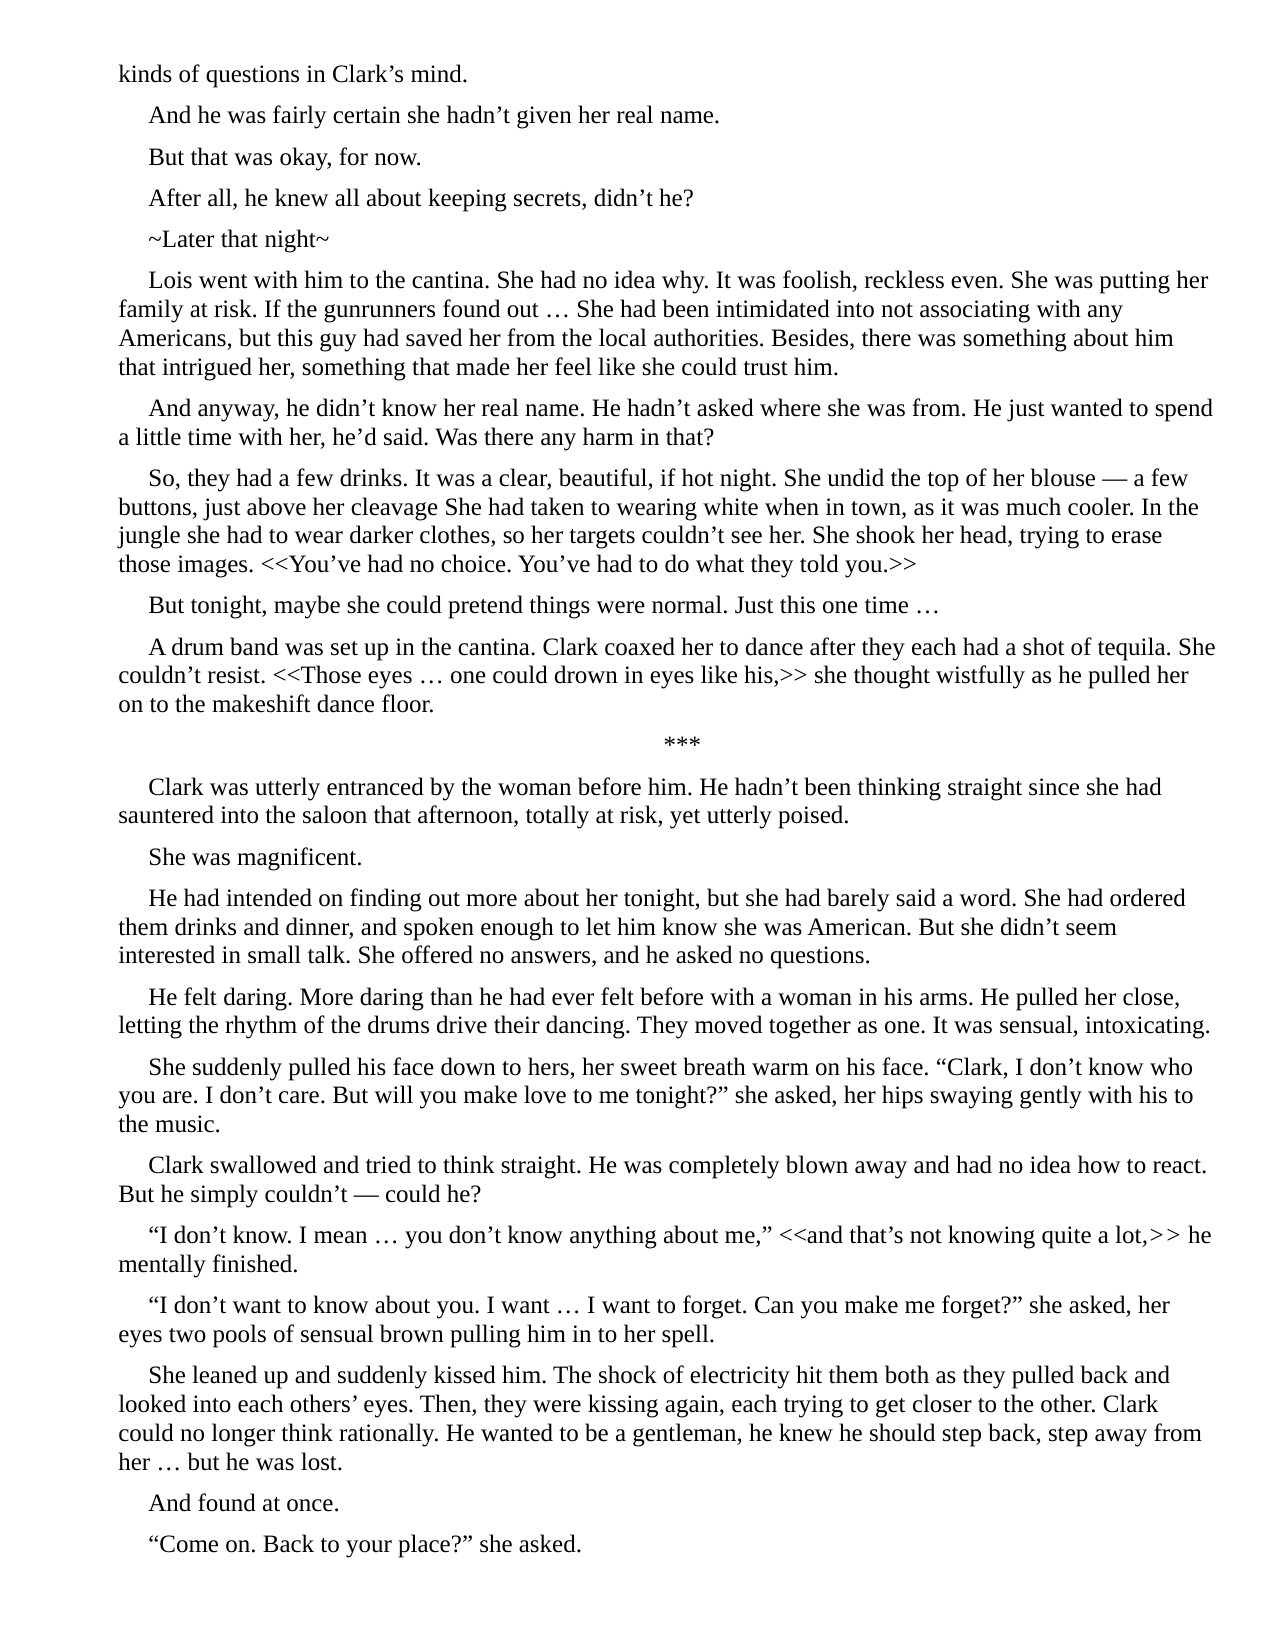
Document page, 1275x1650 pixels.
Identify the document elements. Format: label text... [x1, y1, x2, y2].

text A drum band was set up in the cantina. Clark coaxed her to dance after they each had a shot of tequila. She couldn’t resist. <<Those eyes … one could drown in eyes like his,>> she thought wistfully as he pulled her on to the makeshift dance floor. [118, 632, 1216, 718]
text But tonight, maybe she could pretend things were normal. Just this one time … [118, 590, 1216, 619]
text kinds of questions in Clark’s mind. [118, 59, 1216, 88]
text And found at once. [118, 1488, 1216, 1517]
text After all, he knew all about keeping secrets, didn’t he? [118, 183, 1216, 212]
text He had intended on finding out more about her tonight, but she had barely said a word. She had ordered them drinks and dinner, and spoken enough to let him know she was American. But she didn’t seem interested in small talk. She offered no answers, and he asked no questions. [118, 883, 1216, 969]
text “Come on. Back to your place?” she asked. [118, 1529, 1216, 1558]
text *** [118, 730, 1216, 759]
text And he was fairly certain she hadn’t given her real name. [118, 100, 1216, 129]
text She was magnificent. [118, 842, 1216, 870]
text Clark swallowed and tried to think straight. He was completely blown away and had no idea how to react. But he simply couldn’t — could he? [118, 1150, 1216, 1208]
text He felt daring. More daring than he had ever felt before with a woman in his arms. He pulled her close, letting the rhythm of the drums drive their dancing. They moved together as one. It was sensual, intoxicating. [118, 982, 1216, 1039]
text Clark was utterly entranced by the woman before him. He hadn’t been thinking straight since she had sauntered into the saloon that afternoon, totally at risk, yet utterly poised. [118, 772, 1216, 829]
text She leaned up and suddenly kissed him. The shock of electricity hit them both as they pulled back and looked into each others’ eyes. Then, they were kissing again, each trying to get closer to the other. Clark could no longer think rationally. He wanted to be a gentleman, he knew he should step back, step away from her … but he was lost. [118, 1360, 1216, 1475]
text But that was okay, for now. [118, 142, 1216, 170]
text ~Later that night~ [118, 224, 1216, 253]
text “I don’t know. I mean … you don’t know anything about me,” <<and that’s not knowing quite a lot,>> he mentally finished. [118, 1220, 1216, 1278]
text She suddenly pulled his face down to hers, her sweet breath warm on his face. “Clark, I don’t know who you are. I don’t care. But will you make love to me tonight?” she asked, her hips swaying gently with his to the music. [118, 1052, 1216, 1138]
text And anyway, he didn’t know her real name. He hadn’t asked where she was from. He just wanted to spend a little time with her, he’d said. Was there any harm in that? [118, 393, 1216, 450]
text “I don’t want to know about you. I want … I want to forget. Can you make me forget?” she asked, her eyes two pools of sensual brown pulling him in to her spell. [118, 1290, 1216, 1348]
text So, they had a few drinks. It was a clear, beautiful, if hot night. She undid the top of her blouse — a few buttons, just above her cleavage She had taken to wearing white when in town, as it was much cooler. In the jungle she had to wear darker clothes, so her targets couldn’t see her. She shook her head, trying to erase those images. <<You’ve had no choice. You’ve had to do what they told you.>> [118, 463, 1216, 578]
text Lois went with him to the cantina. She had no idea why. It was foolish, reckless even. She was putting her family at risk. If the gunrunners found out … She had been intimidated into not associating with any Americans, but this guy had saved her from the local authorities. Besides, there was something about him that intrigued her, something that made her feel like she could trust him. [118, 265, 1216, 380]
